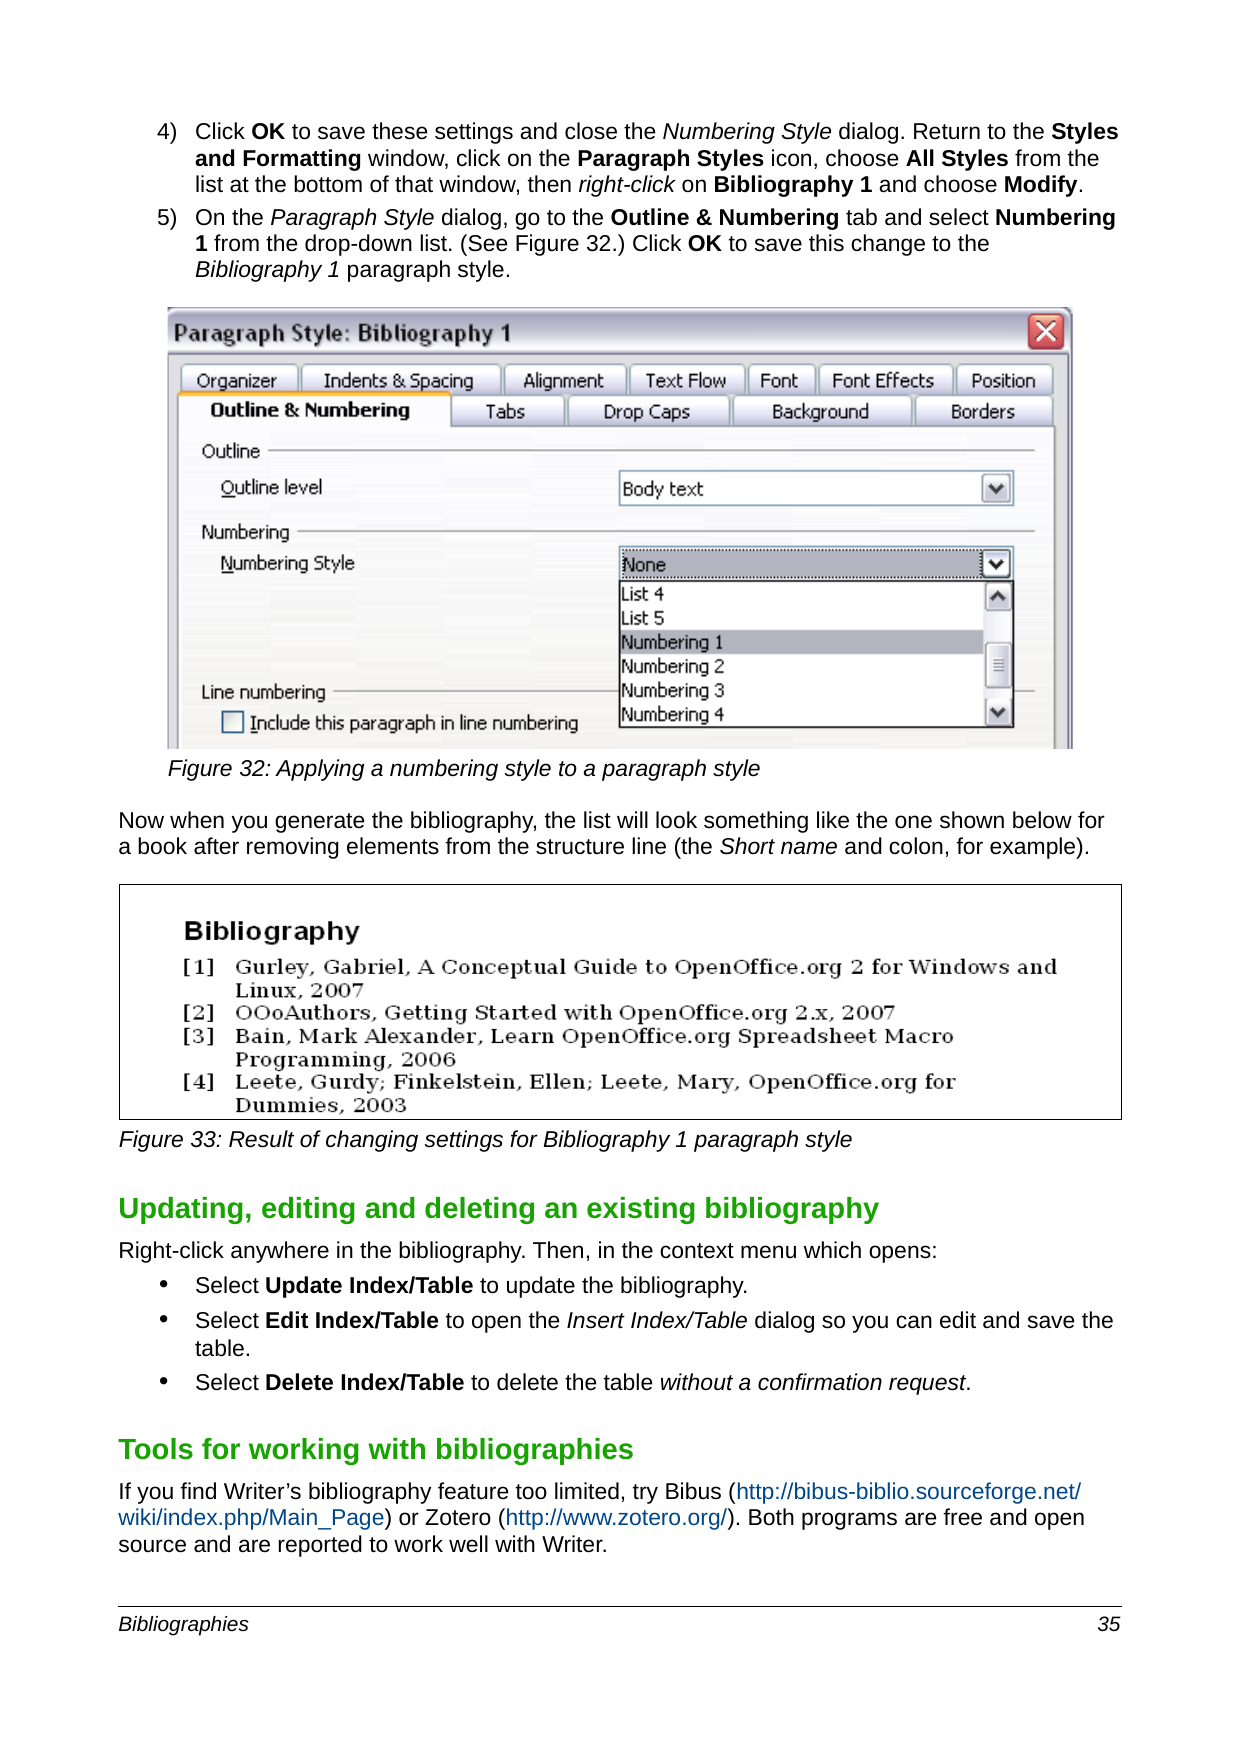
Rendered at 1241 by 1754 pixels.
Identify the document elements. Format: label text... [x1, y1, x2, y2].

list Select Delete Index/Table to delete the table without a confirmation request. [156, 1367, 1122, 1396]
subtitle Updating, editing and deleting an existing bibliography [118, 1191, 1122, 1225]
text Figure 32: Applying a numbering style to a paragraph style [168, 755, 1073, 782]
picture [167, 307, 1073, 749]
subtitle Tools for working with bibliographies [118, 1432, 1122, 1465]
list Right-click anywhere in the bibliography. Then, in the context menu which opens: [118, 1237, 1122, 1264]
picture [120, 885, 1121, 1119]
text Now when you generate the bibliography, the list will look something like the one shown below for a book after removing elements from the structure line (the Short name and colon, for example). [118, 807, 1122, 859]
text If you find Writer’s bibliography feature too limited, try Bibus (http://bibus-biblio.sourceforge.net/ wiki/index.php/Main_Page) or Zotero (http://www.zotero.org/). Both programs are free and open source and are reported to work well with Writer. [118, 1478, 1122, 1557]
list On the Paragraph Style dialog, go to the Outline & Numbering tab and select Numbering 1 from the drop-down list. (See Figure 32.) Click OK to save this change to the Bibliography 1 paragraph style. [177, 203, 1122, 282]
list Select Edit Index/Table to open the Insert Index/Table dialog so you can edit and save the table. [156, 1306, 1122, 1361]
list Click OK to save these settings and close the Numbering Style dialog. Return to the Styles and Formatting window, click on the Paragraph Styles icon, choose All Styles from the list at the bottom of that window, then right-click on Bibliography 1 and choose Modify. [177, 118, 1122, 197]
list Select Update Index/Table to update the bibliography. [156, 1270, 1122, 1299]
text Figure 33: Result of changing settings for Bibliography 1 paragraph style [119, 1126, 1122, 1153]
